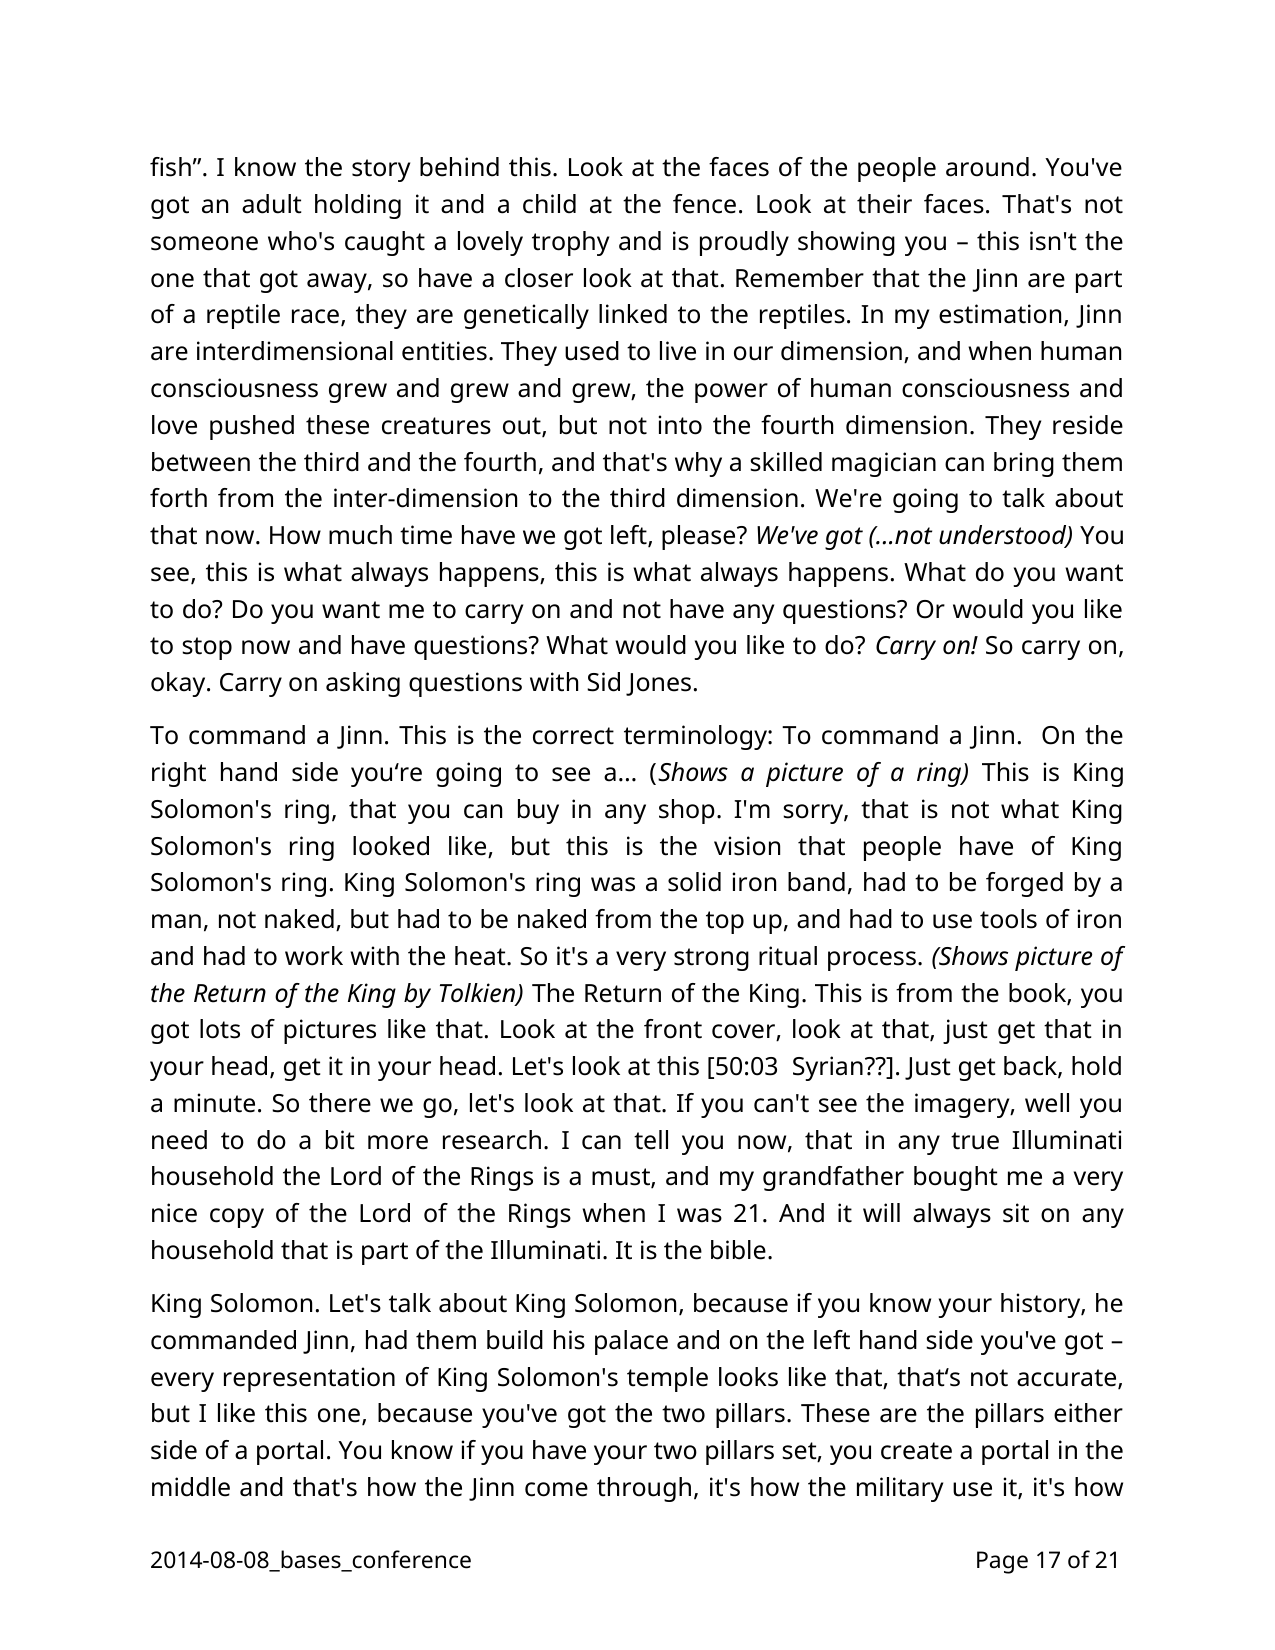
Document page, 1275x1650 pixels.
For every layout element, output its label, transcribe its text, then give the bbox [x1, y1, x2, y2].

text King Solomon. Let's talk about King Solomon, because if you know your history, he commanded Jinn, had them build his palace and on the left hand side you've got – every representation of King Solomon's temple looks like that, that‘s not accurate, but I like this one, because you've got the two pillars. These are the pillars either side of a portal. You know if you have your two pillars set, you create a portal in the middle and that's how the Jinn come through, it's how the military use it, it's how [150, 1286, 1125, 1503]
text fish”. I know the story behind this. Look at the faces of the people around. You've got an adult holding it and a child at the fence. Look at their faces. That's not someone who's caught a lovely trophy and is proudly showing you – this isn't the one that got away, so have a closer look at that. Remember that the Jinn are part of a reptile race, they are genetically linked to the reptiles. In my estimation, Jinn are interdimensional entities. They used to live in our dimension, and when human consciousness grew and grew and grew, the power of human consciousness and love pushed these creatures out, but not into the fourth dimension. They reside between the third and the fourth, and that's why a skilled magician can bring them forth from the inter-dimension to the third dimension. We're going to talk about that now. How much time have we got left, please? We've got (...not understood) You see, this is what always happens, this is what always happens. What do you want to do? Do you want me to carry on and not have any questions? Or would you like to stop now and have questions? What would you like to do? Carry on! So carry on, okay. Carry on asking questions with Sid Jones. [150, 150, 1125, 699]
text To command a Jinn. This is the correct terminology: To command a Jinn. On the right hand side you‘re going to see a… (Shows a picture of a ring) This is King Solomon's ring, that you can buy in any shop. I'm sorry, that is not what King Solomon's ring looked like, but this is the vision that people have of King Solomon's ring. King Solomon's ring was a solid iron band, had to be forged by a man, not naked, but had to be naked from the top up, and had to use tools of iron and had to work with the heat. So it's a very strong ritual process. (Shows picture of the Return of the King by Tolkien) The Return of the King. This is from the book, you got lots of pictures like that. Look at the front cover, look at that, just get that in your head, get it in your head. Let's look at this [50:03 Syrian??]. Just get back, hold a minute. So there we go, let's look at that. If you can't see the imagery, well you need to do a bit more research. I can tell you now, that in any true Illuminati household the Lord of the Rings is a must, and my grandfather bought me a very nice copy of the Lord of the Rings when I was 21. And it will always sit on any household that is part of the Illuminati. It is the bible. [150, 718, 1125, 1267]
